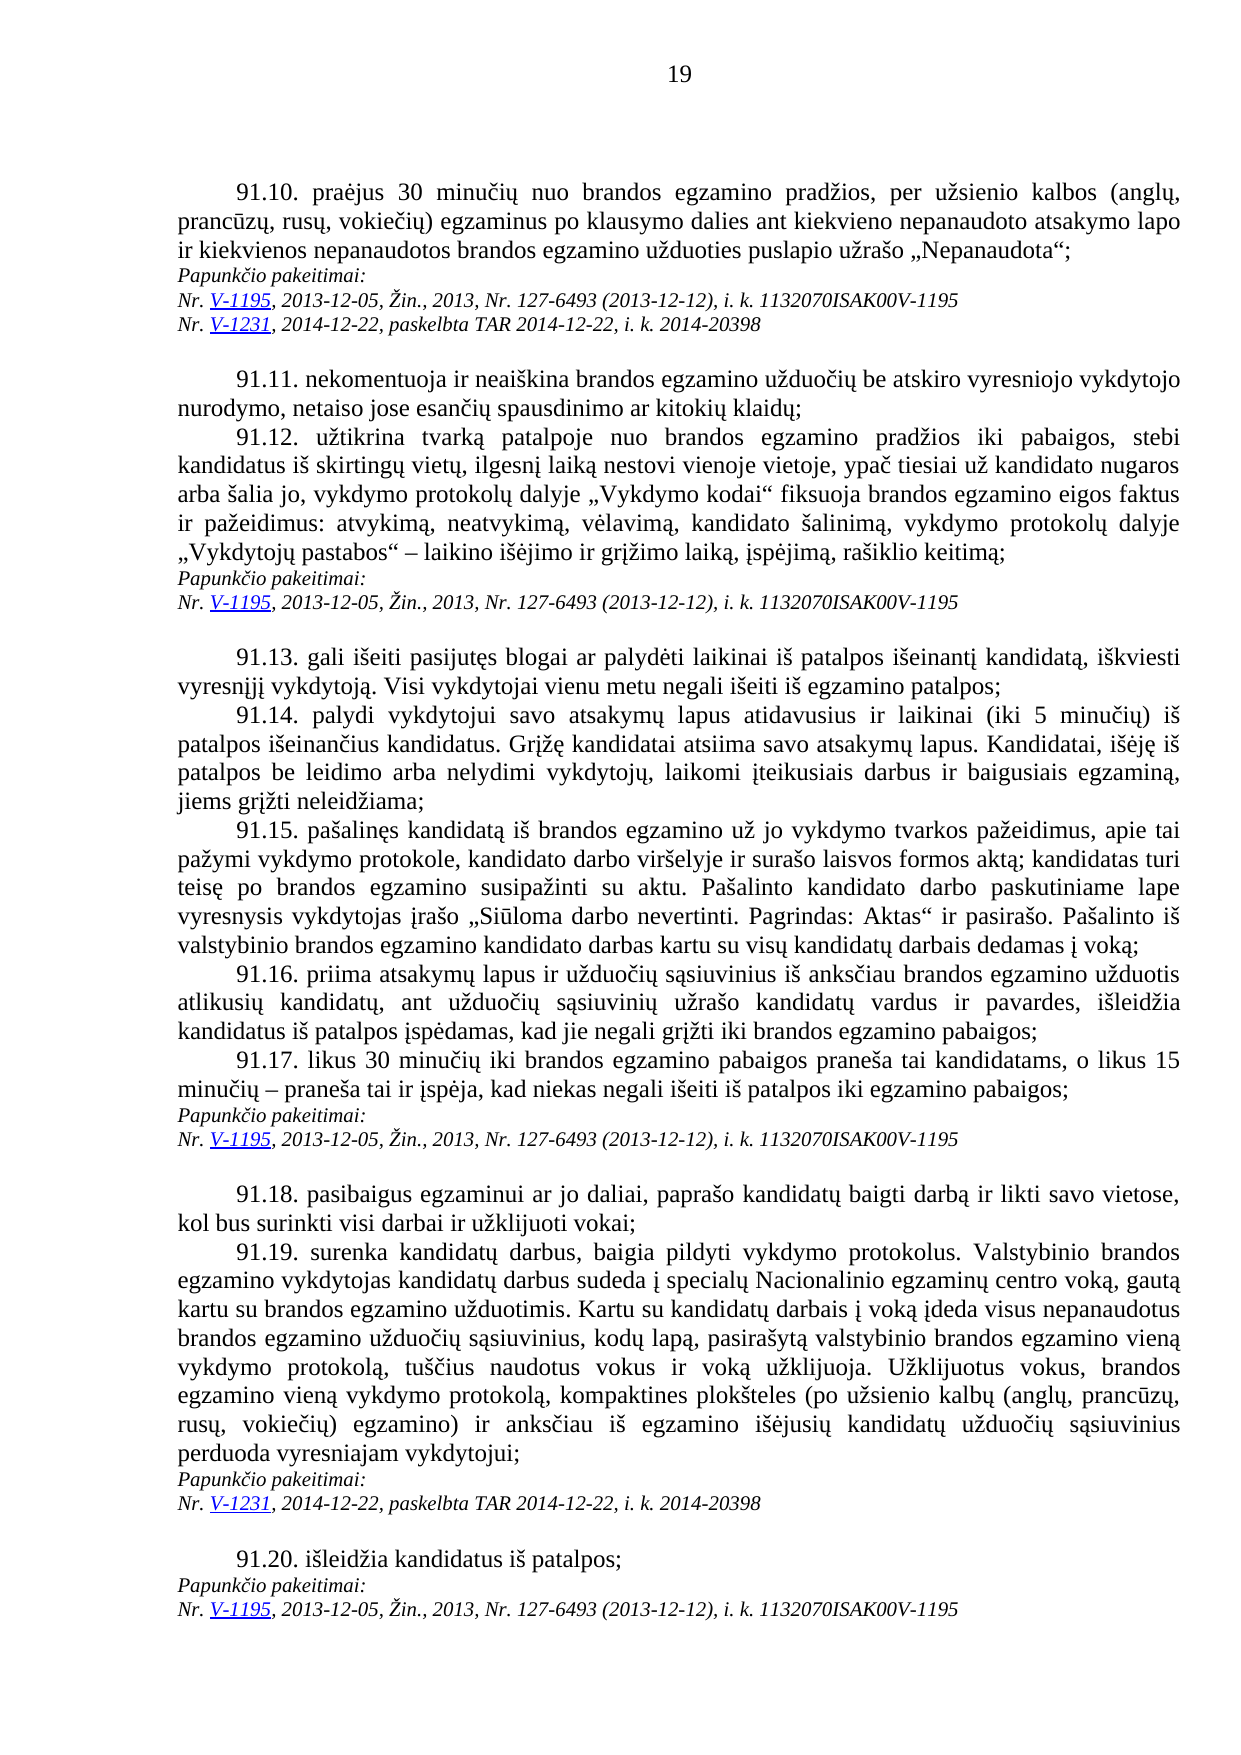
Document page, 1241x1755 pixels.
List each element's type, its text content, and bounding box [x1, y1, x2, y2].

text Nr. V-1231, 2014-12-22, paskelbta TAR 2014-12-22, i. k. 2014-20398 [177, 1491, 1181, 1515]
text 91.20. išleidžia kandidatus iš patalpos; [177, 1544, 1181, 1572]
text Papunkčio pakeitimai: [177, 1102, 1181, 1127]
text 91.16. priima atsakymų lapus ir užduočių sąsiuvinius iš anksčiau brandos egzamino užduotis atlikusių kandidatų, ant užduočių sąsiuvinių užrašo kandidatų vardus ir pavardes, išleidžia kandidatus iš patalpos įspėdamas, kad jie negali grįžti iki brandos egzamino pabaigos; [177, 959, 1181, 1045]
text 91.15. pašalinęs kandidatą iš brandos egzamino už jo vykdymo tvarkos pažeidimus, apie tai pažymi vykdymo protokole, kandidato darbo viršelyje ir surašo laisvos formos aktą; kandidatas turi teisę po brandos egzamino susipažinti su aktu. Pašalinto kandidato darbo paskutiniame lape vyresnysis vykdytojas įrašo „Siūloma darbo nevertinti. Pagrindas: Aktas“ ir pasirašo. Pašalinto iš valstybinio brandos egzamino kandidato darbas kartu su visų kandidatų darbais dedamas į voką; [177, 815, 1181, 959]
text 91.11. nekomentuoja ir neaiškina brandos egzamino užduočių be atskiro vyresniojo vykdytojo nurodymo, netaiso jose esančių spausdinimo ar kitokių klaidų; [177, 364, 1181, 422]
text Nr. V-1195, 2013-12-05, Žin., 2013, Nr. 127-6493 (2013-12-12), i. k. 1132070ISAK00V-1195 [177, 1597, 1181, 1621]
text 91.14. palydi vykdytojui savo atsakymų lapus atidavusius ir laikinai (iki 5 minučių) iš patalpos išeinančius kandidatus. Grįžę kandidatai atsiima savo atsakymų lapus. Kandidatai, išėję iš patalpos be leidimo arba nelydimi vykdytojų, laikomi įteikusiais darbus ir baigusiais egzaminą, jiems grįžti neleidžiama; [177, 700, 1181, 815]
text 91.17. likus 30 minučių iki brandos egzamino pabaigos praneša tai kandidatams, o likus 15 minučių – praneša tai ir įspėja, kad niekas negali išeiti iš patalpos iki egzamino pabaigos; [177, 1045, 1181, 1102]
text Nr. V-1231, 2014-12-22, paskelbta TAR 2014-12-22, i. k. 2014-20398 [177, 312, 1181, 336]
text Papunkčio pakeitimai: [177, 566, 1181, 590]
text Nr. V-1195, 2013-12-05, Žin., 2013, Nr. 127-6493 (2013-12-12), i. k. 1132070ISAK00V-1195 [177, 590, 1181, 614]
text Papunkčio pakeitimai: [177, 1572, 1181, 1597]
text Nr. V-1195, 2013-12-05, Žin., 2013, Nr. 127-6493 (2013-12-12), i. k. 1132070ISAK00V-1195 [177, 1127, 1181, 1151]
text 91.12. užtikrina tvarką patalpoje nuo brandos egzamino pradžios iki pabaigos, stebi kandidatus iš skirtingų vietų, ilgesnį laiką nestovi vienoje vietoje, ypač tiesiai už kandidato nugaros arba šalia jo, vykdymo protokolų dalyje „Vykdymo kodai“ fiksuoja brandos egzamino eigos faktus ir pažeidimus: atvykimą, neatvykimą, vėlavimą, kandidato šalinimą, vykdymo protokolų dalyje „Vykdytojų pastabos“ – laikino išėjimo ir grįžimo laiką, įspėjimą, rašiklio keitimą; [177, 422, 1181, 566]
text 91.19. surenka kandidatų darbus, baigia pildyti vykdymo protokolus. Valstybinio brandos egzamino vykdytojas kandidatų darbus sudeda į specialų Nacionalinio egzaminų centro voką, gautą kartu su brandos egzamino užduotimis. Kartu su kandidatų darbais į voką įdeda visus nepanaudotus brandos egzamino užduočių sąsiuvinius, kodų lapą, pasirašytą valstybinio brandos egzamino vieną vykdymo protokolą, tuščius naudotus vokus ir voką užklijuoja. Užklijuotus vokus, brandos egzamino vieną vykdymo protokolą, kompaktines plokšteles (po užsienio kalbų (anglų, prancūzų, rusų, vokiečių) egzamino) ir anksčiau iš egzamino išėjusių kandidatų užduočių sąsiuvinius perduoda vyresniajam vykdytojui; [177, 1237, 1181, 1467]
text 91.13. gali išeiti pasijutęs blogai ar palydėti laikinai iš patalpos išeinantį kandidatą, iškviesti vyresnįjį vykdytoją. Visi vykdytojai vienu metu negali išeiti iš egzamino patalpos; [177, 642, 1181, 700]
text 91.10. praėjus 30 minučių nuo brandos egzamino pradžios, per užsienio kalbos (anglų, prancūzų, rusų, vokiečių) egzaminus po klausymo dalies ant kiekvieno nepanaudoto atsakymo lapo ir kiekvienos nepanaudotos brandos egzamino užduoties puslapio užrašo „Nepanaudota“; [177, 177, 1181, 263]
text Papunkčio pakeitimai: [177, 263, 1181, 287]
text Nr. V-1195, 2013-12-05, Žin., 2013, Nr. 127-6493 (2013-12-12), i. k. 1132070ISAK00V-1195 [177, 287, 1181, 312]
text Papunkčio pakeitimai: [177, 1467, 1181, 1491]
text 91.18. pasibaigus egzaminui ar jo daliai, paprašo kandidatų baigti darbą ir likti savo vietose, kol bus surinkti visi darbai ir užklijuoti vokai; [177, 1179, 1181, 1237]
